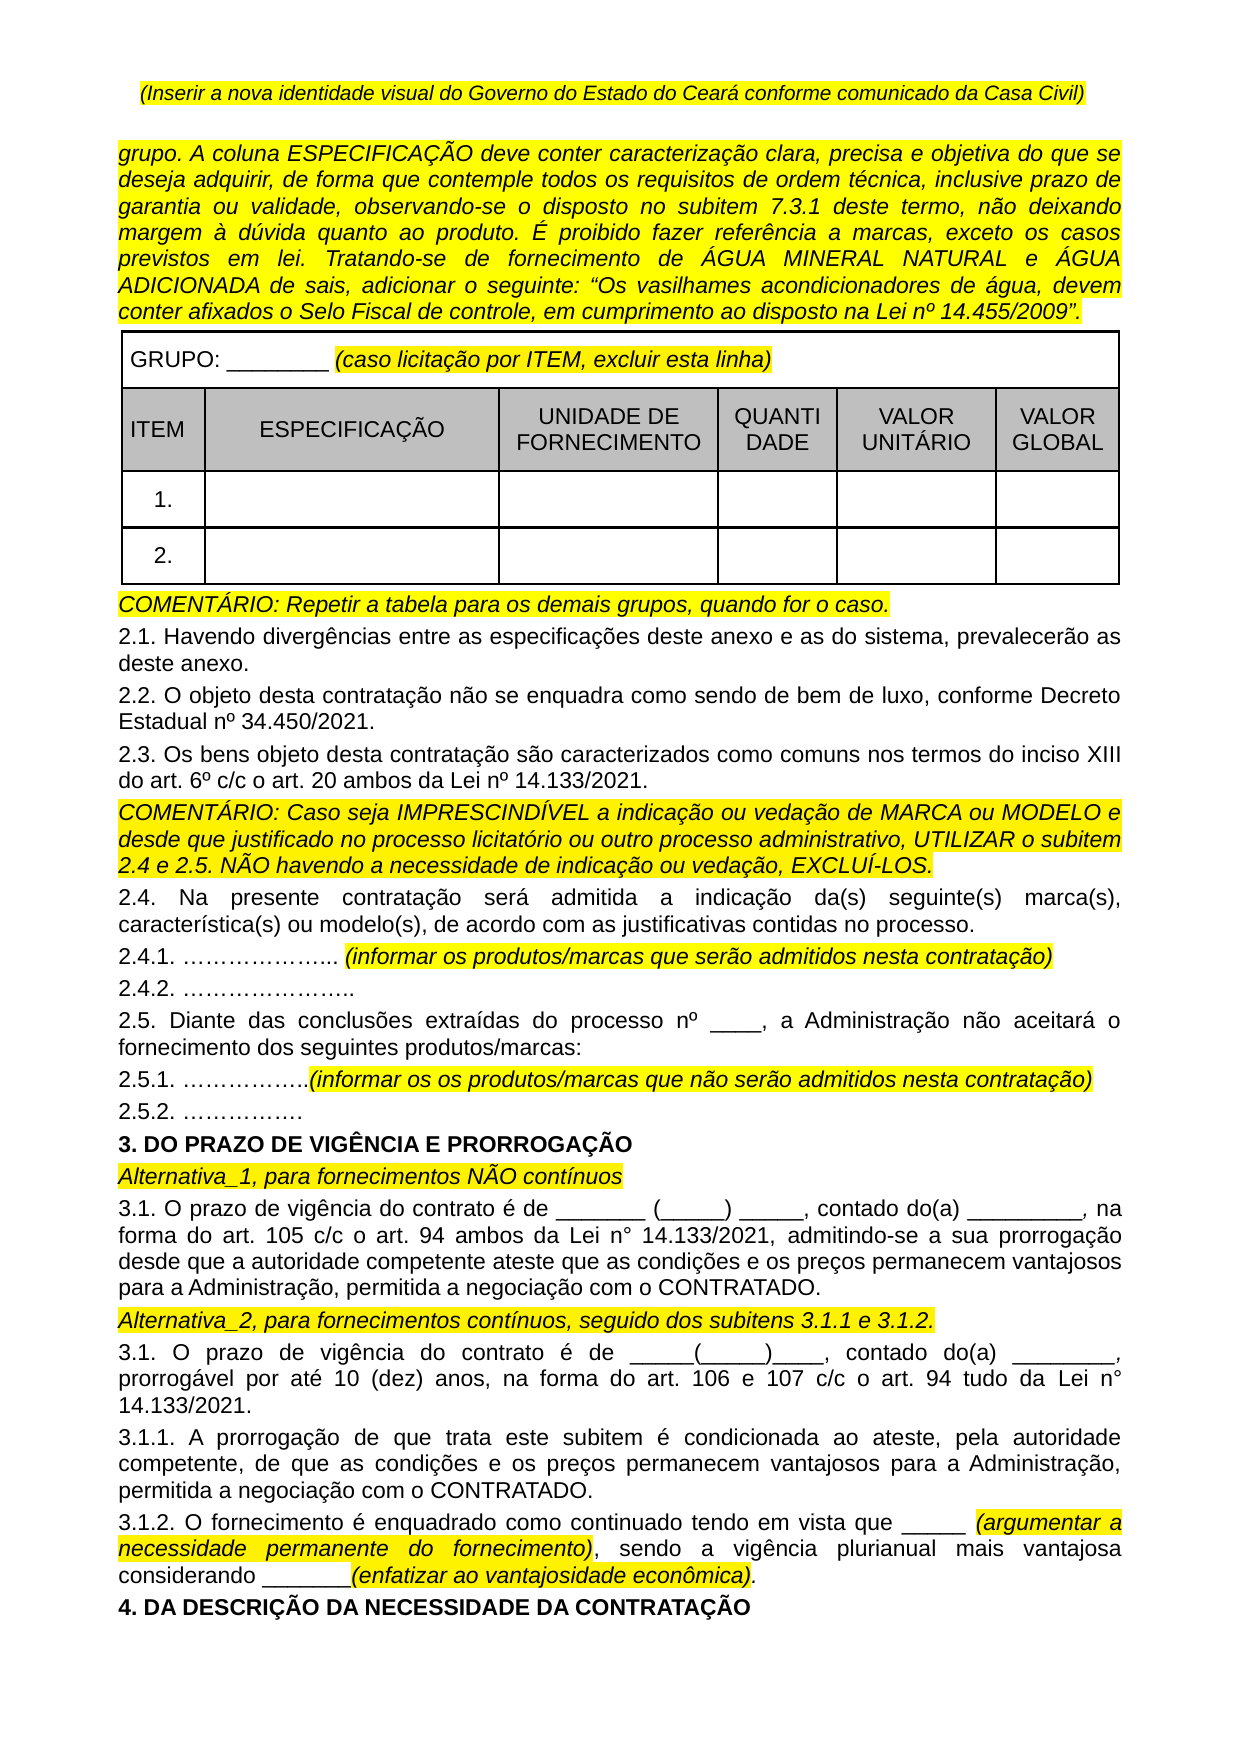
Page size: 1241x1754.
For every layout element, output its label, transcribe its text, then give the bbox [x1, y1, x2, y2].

text 2.5.2. ……………. [118, 1098, 1122, 1125]
table_cell [500, 472, 717, 526]
text Alternativa_1, para fornecimentos NÃO contínuos [118, 1163, 1122, 1189]
text 2.4.2. ………………….. [118, 975, 1122, 1001]
text 3.1.1. A prorrogação de que trata este subitem é condicionada ao ateste, pela autoridade competente, de que as condições e os preços permanecem vantajosos para a Administração, permitida a negociação com o CONTRATADO. [118, 1424, 1122, 1503]
table_cell QUANTIDADE [719, 389, 836, 470]
table_cell [997, 529, 1118, 583]
text 2.4.1. ………………... (informar os produtos/marcas que serão admitidos nesta contratação) [118, 943, 1122, 969]
table_cell [206, 529, 498, 583]
table_cell [719, 529, 836, 583]
table_cell 1. [123, 472, 204, 526]
text 3. DO PRAZO DE VIGÊNCIA E PRORROGAÇÃO [118, 1131, 1122, 1157]
text 3.1. O prazo de vigência do contrato é de _______ (_____) _____, contado do(a) _________, na forma do art. 105 c/c o art. 94 ambos da Lei n° 14.133/2021, admitindo-se a sua prorrogação desde que a autoridade competente ateste que as condições e os preços permanecem vantajosos para a Administração, permitida a negociação com o CONTRATADO. [118, 1195, 1122, 1301]
text 3.1. O prazo de vigência do contrato é de _____(_____)____, contado do(a) ________, prorrogável por até 10 (dez) anos, na forma do art. 106 e 107 c/c o art. 94 tudo da Lei n° 14.133/2021. [118, 1339, 1122, 1418]
text grupo. A coluna ESPECIFICAÇÃO deve conter caracterização clara, precisa e objetiva do que se deseja adquirir, de forma que contemple todos os requisitos de ordem técnica, inclusive prazo de garantia ou validade, observando-se o disposto no subitem 7.3.1 deste termo, não deixando margem à dúvida quanto ao produto. É proibido fazer referência a marcas, exceto os casos previstos em lei. Tratando-se de fornecimento de ÁGUA MINERAL NATURAL e ÁGUA ADICIONADA de sais, adicionar o seguinte: “Os vasilhames acondicionadores de água, devem conter afixados o Selo Fiscal de controle, em cumprimento ao disposto na Lei nº 14.455/2009”. [118, 140, 1122, 324]
text Alternativa_2, para fornecimentos contínuos, seguido dos subitens 3.1.1 e 3.1.2. [118, 1307, 1122, 1333]
text 2.3. Os bens objeto desta contratação são caracterizados como comuns nos termos do inciso XIII do art. 6º c/c o art. 20 ambos da Lei nº 14.133/2021. [118, 741, 1122, 793]
text COMENTÁRIO: Repetir a tabela para os demais grupos, quando for o caso. [118, 591, 1122, 617]
text 2.2. O objeto desta contratação não se enquadra como sendo de bem de luxo, conforme Decreto Estadual nº 34.450/2021. [118, 682, 1122, 734]
text 2.5. Diante das conclusões extraídas do processo nº ____, a Administração não aceitará o fornecimento dos seguintes produtos/marcas: [118, 1007, 1122, 1060]
table_cell [838, 529, 995, 583]
text 2.1. Havendo divergências entre as especificações deste anexo e as do sistema, prevalecerão as deste anexo. [118, 623, 1122, 676]
table_cell [206, 472, 498, 526]
table_cell ITEM [123, 389, 204, 470]
text 2.5.1. ……………..(informar os os produtos/marcas que não serão admitidos nesta contratação) [118, 1066, 1122, 1092]
table_cell 2. [123, 529, 204, 583]
table_cell [719, 472, 836, 526]
text 3.1.2. O fornecimento é enquadrado como continuado tendo em vista que _____ (argumentar a necessidade permanente do fornecimento), sendo a vigência plurianual mais vantajosa considerando _______(enfatizar ao vantajosidade econômica). [118, 1509, 1122, 1588]
text 2.4. Na presente contratação será admitida a indicação da(s) seguinte(s) marca(s), característica(s) ou modelo(s), de acordo com as justificativas contidas no processo. [118, 884, 1122, 937]
table_cell [838, 472, 995, 526]
text COMENTÁRIO: Caso seja IMPRESCINDÍVEL a indicação ou vedação de MARCA ou MODELO e desde que justificado no processo licitatório ou outro processo administrativo, UTILIZAR o subitem 2.4 e 2.5. NÃO havendo a necessidade de indicação ou vedação, EXCLUÍ-LOS. [118, 799, 1122, 878]
table_cell UNIDADE DE FORNECIMENTO [500, 389, 717, 470]
table_cell VALOR UNITÁRIO [838, 389, 995, 470]
table_cell [500, 529, 717, 583]
table_header GRUPO: ________ (caso licitação por ITEM, excluir esta linha) [123, 333, 1118, 387]
table_cell [997, 472, 1118, 526]
table_cell VALOR GLOBAL [997, 389, 1118, 470]
text 4. DA DESCRIÇÃO DA NECESSIDADE DA CONTRATAÇÃO [118, 1594, 1122, 1620]
table_cell ESPECIFICAÇÃO [206, 389, 498, 470]
